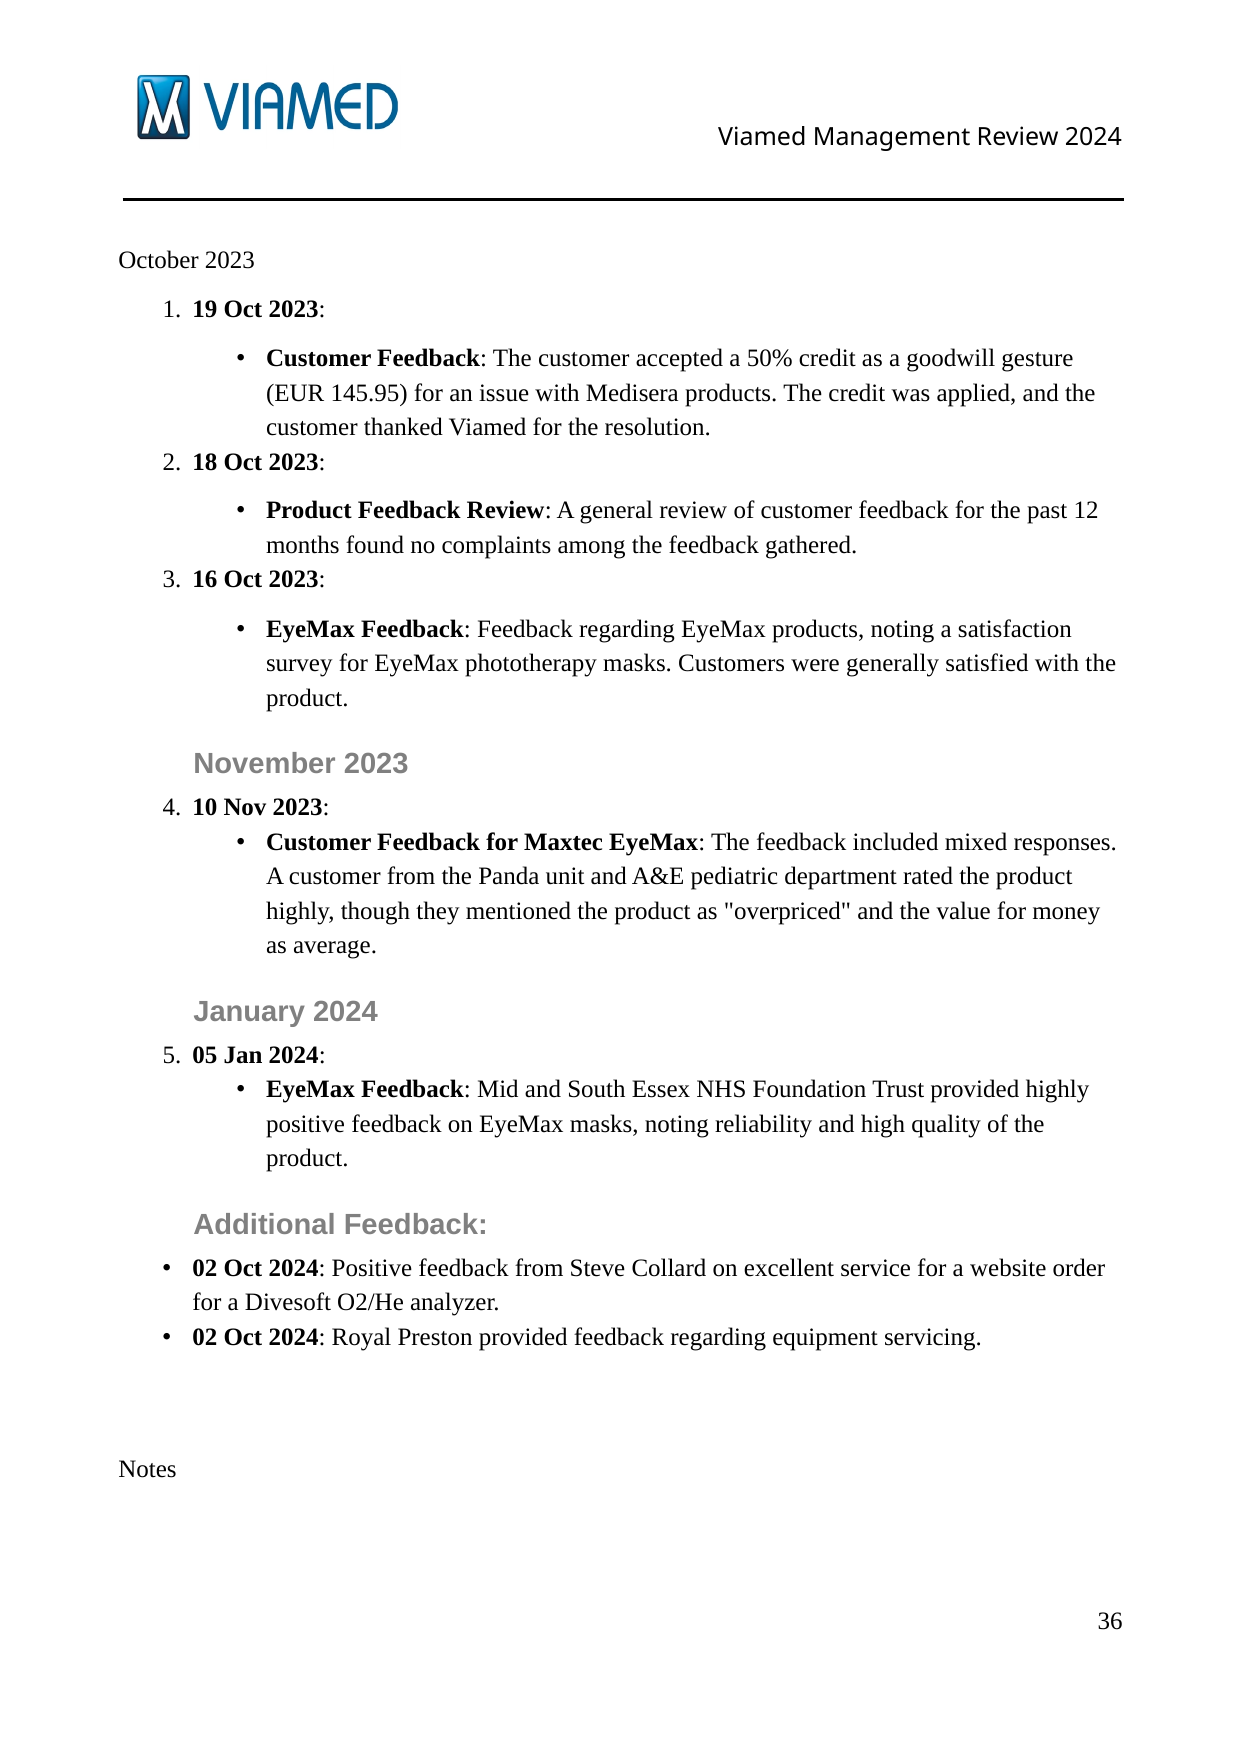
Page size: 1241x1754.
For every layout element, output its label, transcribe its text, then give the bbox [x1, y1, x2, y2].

list EyeMax Feedback: Mid and South Essex NHS Foundation Trust provided highly positive feedback on EyeMax masks, noting reliability and high quality of the product. [236, 1074, 1122, 1172]
list Product Feedback Review: A general review of customer feedback for the past 12 months found no complaints among the feedback gathered. [236, 496, 1122, 559]
list 02 Oct 2024: Positive feedback from Steve Collard on excellent service for a website order for a Divesoft O2/He analyzer. [162, 1253, 1122, 1316]
list EyeMax Feedback: Feedback regarding EyeMax products, noting a satisfaction survey for EyeMax phototherapy masks. Customers were generally satisfied with the product. [236, 614, 1122, 711]
list 16 Oct 2023: [162, 564, 1122, 593]
subtitle November 2023 [118, 746, 1122, 780]
list 19 Oct 2023: [162, 294, 1122, 323]
list 18 Oct 2023: [162, 447, 1122, 475]
list 02 Oct 2024: Royal Preston provided feedback regarding equipment servicing. [162, 1322, 1122, 1351]
picture [133, 65, 401, 149]
list Customer Feedback for Maxtec EyeMax: The feedback included mixed responses. A customer from the Panda unit and A&E pediatric department rated the product highly, though they mentioned the product as "overpriced" and the value for money as average. [236, 827, 1122, 959]
text Notes [118, 1454, 1122, 1483]
subtitle January 2024 [118, 994, 1122, 1027]
list 05 Jan 2024: [162, 1040, 1122, 1069]
list 10 Nov 2023: [162, 792, 1122, 821]
text October 2023 [118, 245, 1122, 274]
list Customer Feedback: The customer accepted a 50% credit as a goodwill gesture (EUR 145.95) for an issue with Medisera products. The credit was applied, and the customer thanked Viamed for the resolution. [236, 343, 1122, 441]
subtitle Additional Feedback: [118, 1207, 1122, 1241]
